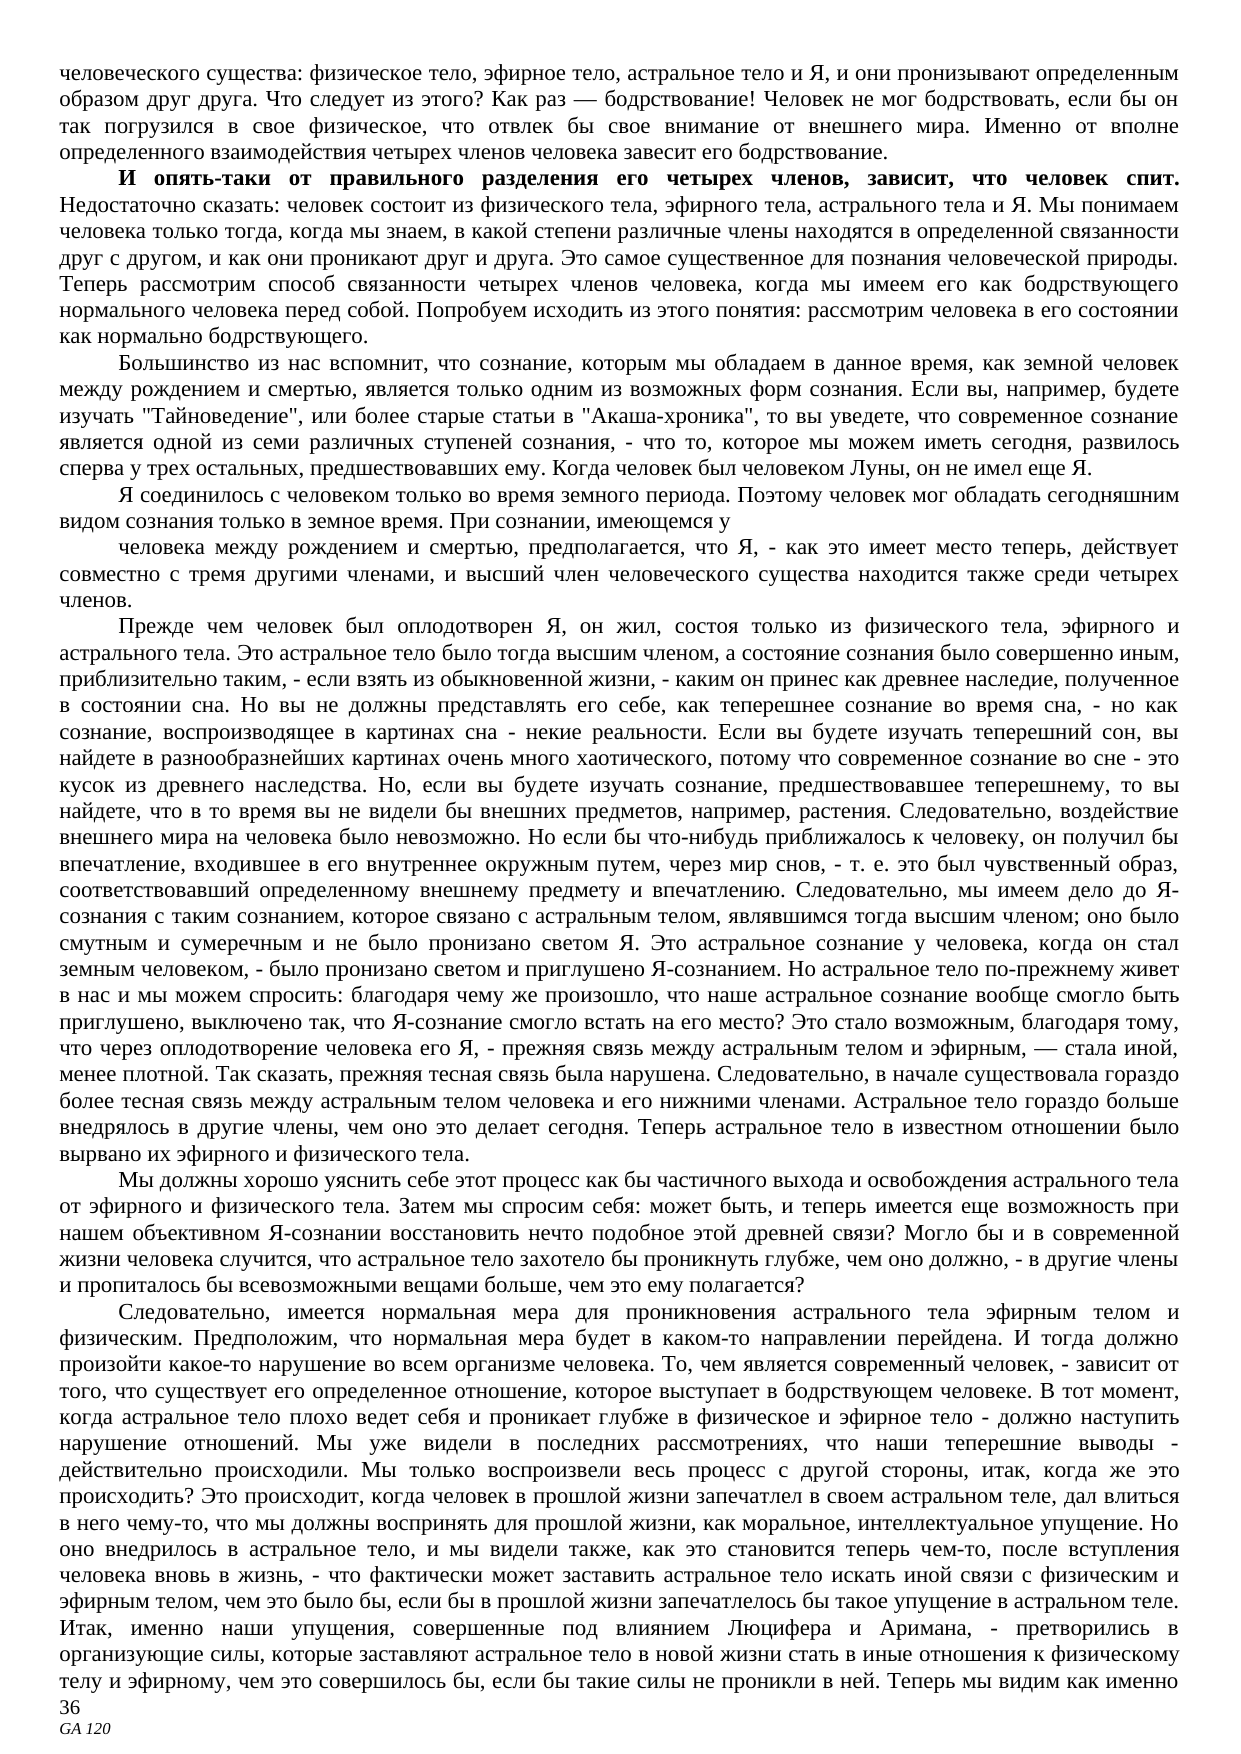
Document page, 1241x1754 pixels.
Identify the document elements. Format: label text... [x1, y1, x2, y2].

text человеческого существа: физическое тело, эфирное тело, астральное тело и Я, и они пронизывают определенным образом друг друга. Что следует из этого? Как раз — бодрствование! Человек не мог бодрствовать, если бы он так погрузился в свое физическое, что отвлек бы свое внимание от внешнего мира. Именно от вполне определенного взаимодействия четырех членов человека завесит его бодрствование. [59, 59, 1181, 164]
text Мы должны хорошо уяснить себе этот процесс как бы частичного выхода и освобождения астрального тела от эфирного и физического тела. Затем мы спросим себя: может быть, и теперь имеется еще возможность при нашем объективном Я-сознании восстановить нечто подобное этой древней связи? Могло бы и в современной жизни человека случится, что астральное тело захотело бы проникнуть глубже, чем оно должно, - в другие члены и пропиталось бы всевозможными вещами больше, чем это ему полагается? [59, 1166, 1181, 1298]
text И опять-таки от правильного разделения его четырех членов, зависит, что человек спит. Недостаточно сказать: человек состоит из физического тела, эфирного тела, астрального тела и Я. Мы понимаем человека только тогда, когда мы знаем, в какой степени различные члены находятся в определенной связанности друг с другом, и как они проникают друг и друга. Это самое существенное для познания человеческой природы. Теперь рассмотрим способ связанности четырех членов человека, когда мы имеем его как бодрствующего нормального человека перед собой. Попробуем исходить из этого понятия: рассмотрим человека в его состоянии как нормально бодрствующего. [59, 164, 1181, 349]
text Следовательно, имеется нормальная мера для проникновения астрального тела эфирным телом и физическим. Предположим, что нормальная мера будет в каком-то направлении перейдена. И тогда должно произойти какое-то нарушение во всем организме человека. То, чем является современный человек, - зависит от того, что существует его определенное отношение, которое выступает в бодрствующем человеке. В тот момент, когда астральное тело плохо ведет себя и проникает глубже в физическое и эфирное тело - должно наступить нарушение отношений. Мы уже видели в последних рассмотрениях, что наши теперешние выводы - действительно происходили. Мы только воспроизвели весь процесс с другой стороны, итак, когда же это происходить? Это происходит, когда человек в прошлой жизни запечатлел в своем астральном теле, дал влиться в него чему-то, что мы должны воспринять для прошлой жизни, как моральное, интеллектуальное упущение. Но оно внедрилось в астральное тело, и мы видели также, как это становится теперь чем-то, после вступления человека вновь в жизнь, - что фактически может заставить астральное тело искать иной связи с физическим и эфирным телом, чем это было бы, если бы в прошлой жизни запечатлелось бы такое упущение в астральном теле. Итак, именно наши упущения, совершенные под влиянием Люцифера и Аримана, - претворились в организующие силы, которые заставляют астральное тело в новой жизни стать в иные отношения к физическому телу и эфирному, чем это совершилось бы, если бы такие силы не проникли в ней. Теперь мы видим как именно [59, 1298, 1181, 1693]
text Я соединилось с человеком только во время земного периода. Поэтому человек мог обладать сегодняшним видом сознания только в земное время. При сознании, имеющемся у [59, 481, 1181, 533]
text Большинство из нас вспомнит, что сознание, которым мы обладаем в данное время, как земной человек между рождением и смертью, является только одним из возможных форм сознания. Если вы, например, будете изучать "Тайноведение", или более старые статьи в "Акаша-хроника", то вы уведете, что современное сознание является одной из семи различных ступеней сознания, - что то, которое мы можем иметь сегодня, развилось сперва у трех остальных, предшествовавших ему. Когда человек был человеком Луны, он не имел еще Я. [59, 349, 1181, 481]
text Прежде чем человек был оплодотворен Я, он жил, состоя только из физического тела, эфирного и астрального тела. Это астральное тело было тогда высшим членом, а состояние сознания было совершенно иным, приблизительно таким, - если взять из обыкновенной жизни, - каким он принес как древнее наследие, полученное в состоянии сна. Но вы не должны представлять его себе, как теперешнее сознание во время сна, - но как сознание, воспроизводящее в картинах сна - некие реальности. Если вы будете изучать теперешний сон, вы найдете в разнообразнейших картинах очень много хаотического, потому что современное сознание во сне - это кусок из древнего наследства. Но, если вы будете изучать сознание, предшествовавшее теперешнему, то вы найдете, что в то время вы не видели бы внешних предметов, например, растения. Следовательно, воздействие внешнего мира на человека было невозможно. Но если бы что-нибудь приближалось к человеку, он получил бы впечатление, входившее в его внутреннее окружным путем, через мир снов, - т. е. это был чувственный образ, соответствовавший определенному внешнему предмету и впечатлению. Следовательно, мы имеем дело до Я-сознания с таким сознанием, которое связано с астральным телом, являвшимся тогда высшим членом; оно было смутным и сумеречным и не было пронизано светом Я. Это астральное сознание у человека, когда он стал земным человеком, - было пронизано светом и приглушено Я-сознанием. Но астральное тело по-прежнему живет в нас и мы можем спросить: благодаря чему же произошло, что наше астральное сознание вообще смогло быть приглушено, выключено так, что Я-сознание смогло встать на его место? Это стало возможным, благодаря тому, что через оплодотворение человека его Я, - прежняя связь между астральным телом и эфирным, — стала иной, менее плотной. Так сказать, прежняя тесная связь была нарушена. Следовательно, в начале существовала гораздо более тесная связь между астральным телом человека и его нижними членами. Астральное тело гораздо больше внедрялось в другие члены, чем оно это делает сегодня. Теперь астральное тело в известном отношении было вырвано их эфирного и физического тела. [59, 612, 1181, 1166]
text человека между рождением и смертью, предполагается, что Я, - как это имеет место теперь, действует совместно с тремя другими членами, и высший член человеческого существа находится также среди четырех членов. [59, 533, 1181, 612]
